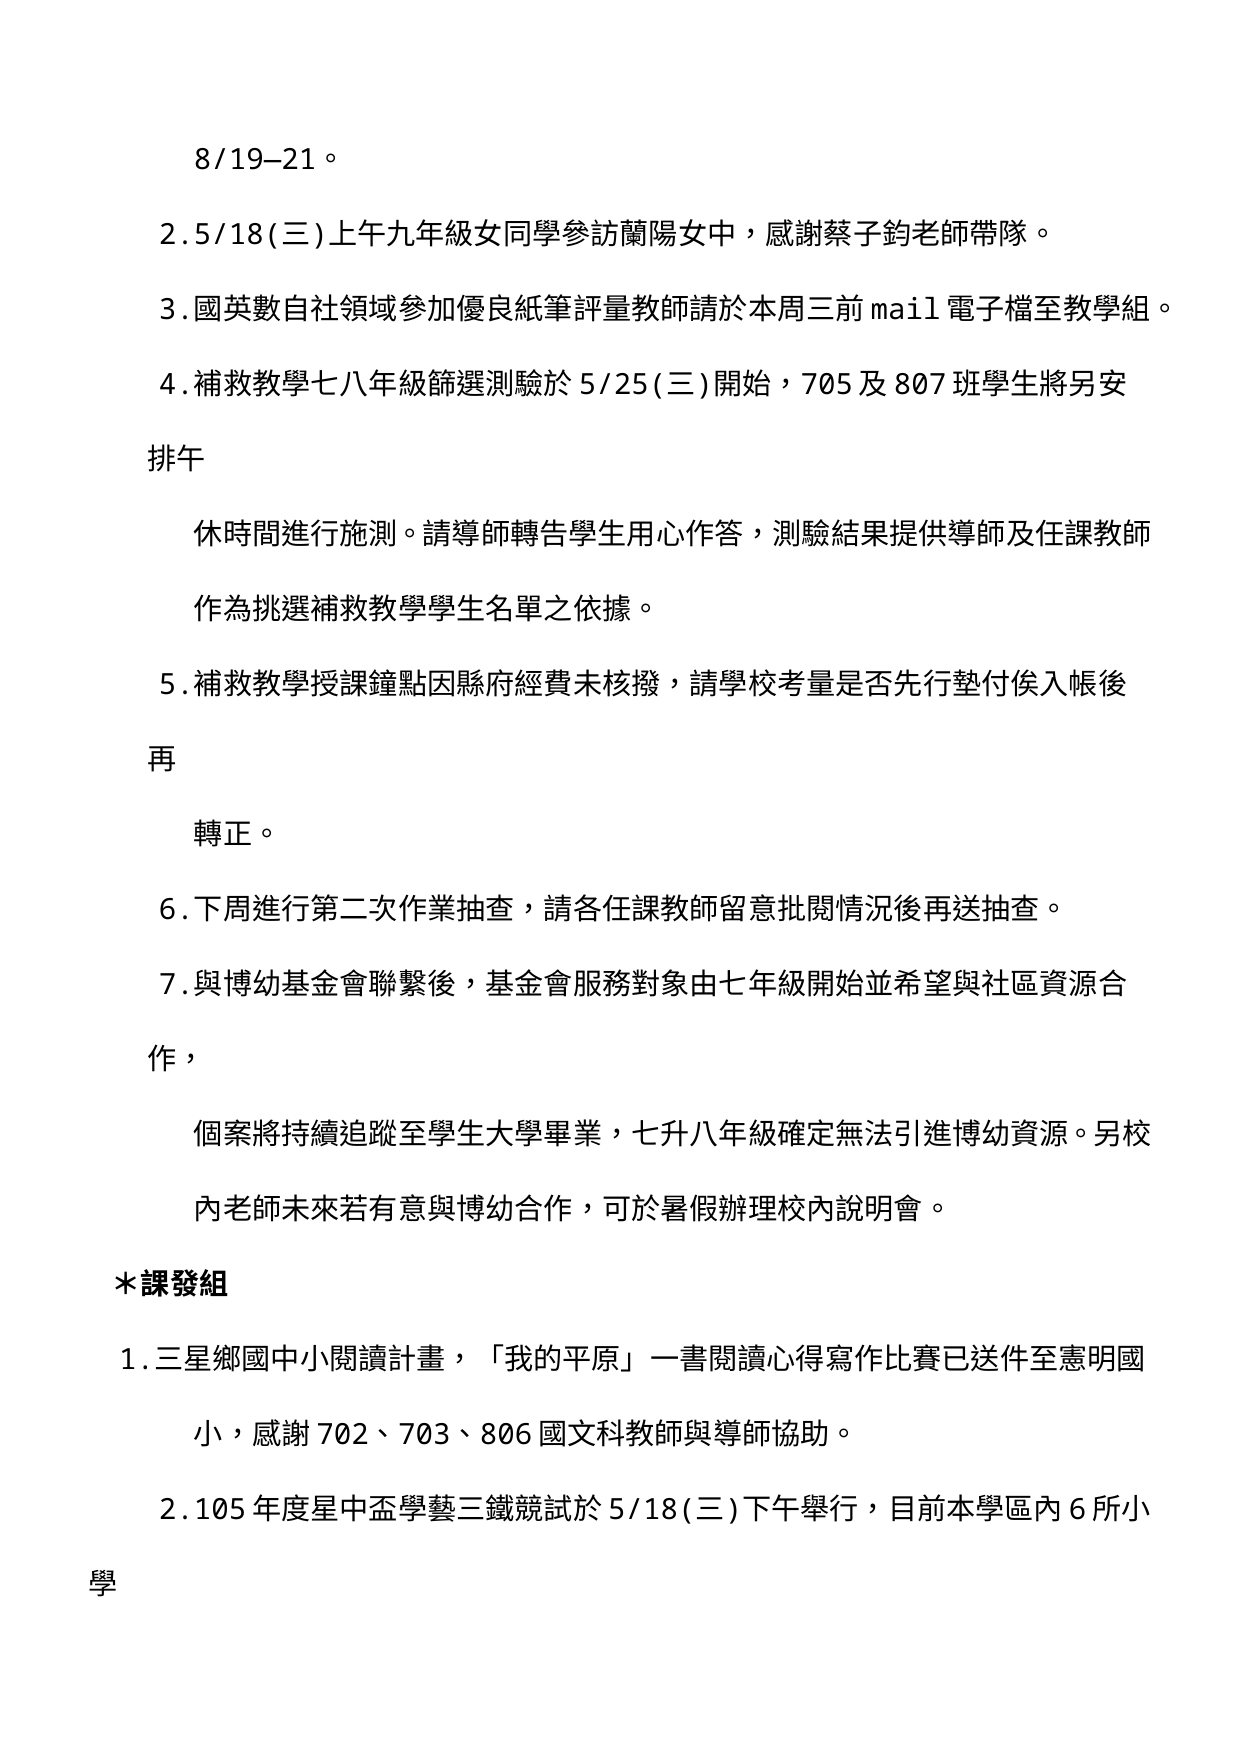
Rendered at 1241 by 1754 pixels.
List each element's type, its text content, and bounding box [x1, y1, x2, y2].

text 轉正。 [89, 794, 1152, 869]
text 5.補救教學授課鐘點因縣府經費未核撥，請學校考量是否先行墊付俟入帳後再 [89, 644, 1152, 794]
text 休時間進行施測。請導師轉告學生用心作答，測驗結果提供導師及任課教師 [89, 494, 1152, 569]
text 7.與博幼基金會聯繫後，基金會服務對象由七年級開始並希望與社區資源合作， [89, 944, 1152, 1094]
text 6.下周進行第二次作業抽查，請各任課教師留意批閱情況後再送抽查。 [89, 869, 1152, 944]
text ＊課發組 [89, 1244, 1152, 1319]
text 小，感謝702、703、806國文科教師與導師協助。 [89, 1394, 1152, 1469]
text 8/19—21。 [89, 119, 1152, 194]
text 內老師未來若有意與博幼合作，可於暑假辦理校內說明會。 [89, 1169, 1152, 1244]
text 個案將持續追蹤至學生大學畢業，七升八年級確定無法引進博幼資源。另校 [89, 1094, 1152, 1169]
text 3.國英數自社領域參加優良紙筆評量教師請於本周三前mail電子檔至教學組。 [89, 269, 1152, 344]
text 4.補救教學七八年級篩選測驗於5/25(三)開始，705及807班學生將另安排午 [89, 344, 1152, 494]
text 作為挑選補救教學學生名單之依據。 [89, 569, 1152, 644]
text 1.三星鄉國中小閱讀計畫，「我的平原」一書閱讀心得寫作比賽已送件至憲明國 [89, 1319, 1152, 1394]
text 2.105年度星中盃學藝三鐵競試於5/18(三)下午舉行，目前本學區內6所小學 [89, 1469, 1152, 1619]
text 2.5/18(三)上午九年級女同學參訪蘭陽女中，感謝蔡子鈞老師帶隊。 [89, 194, 1152, 269]
